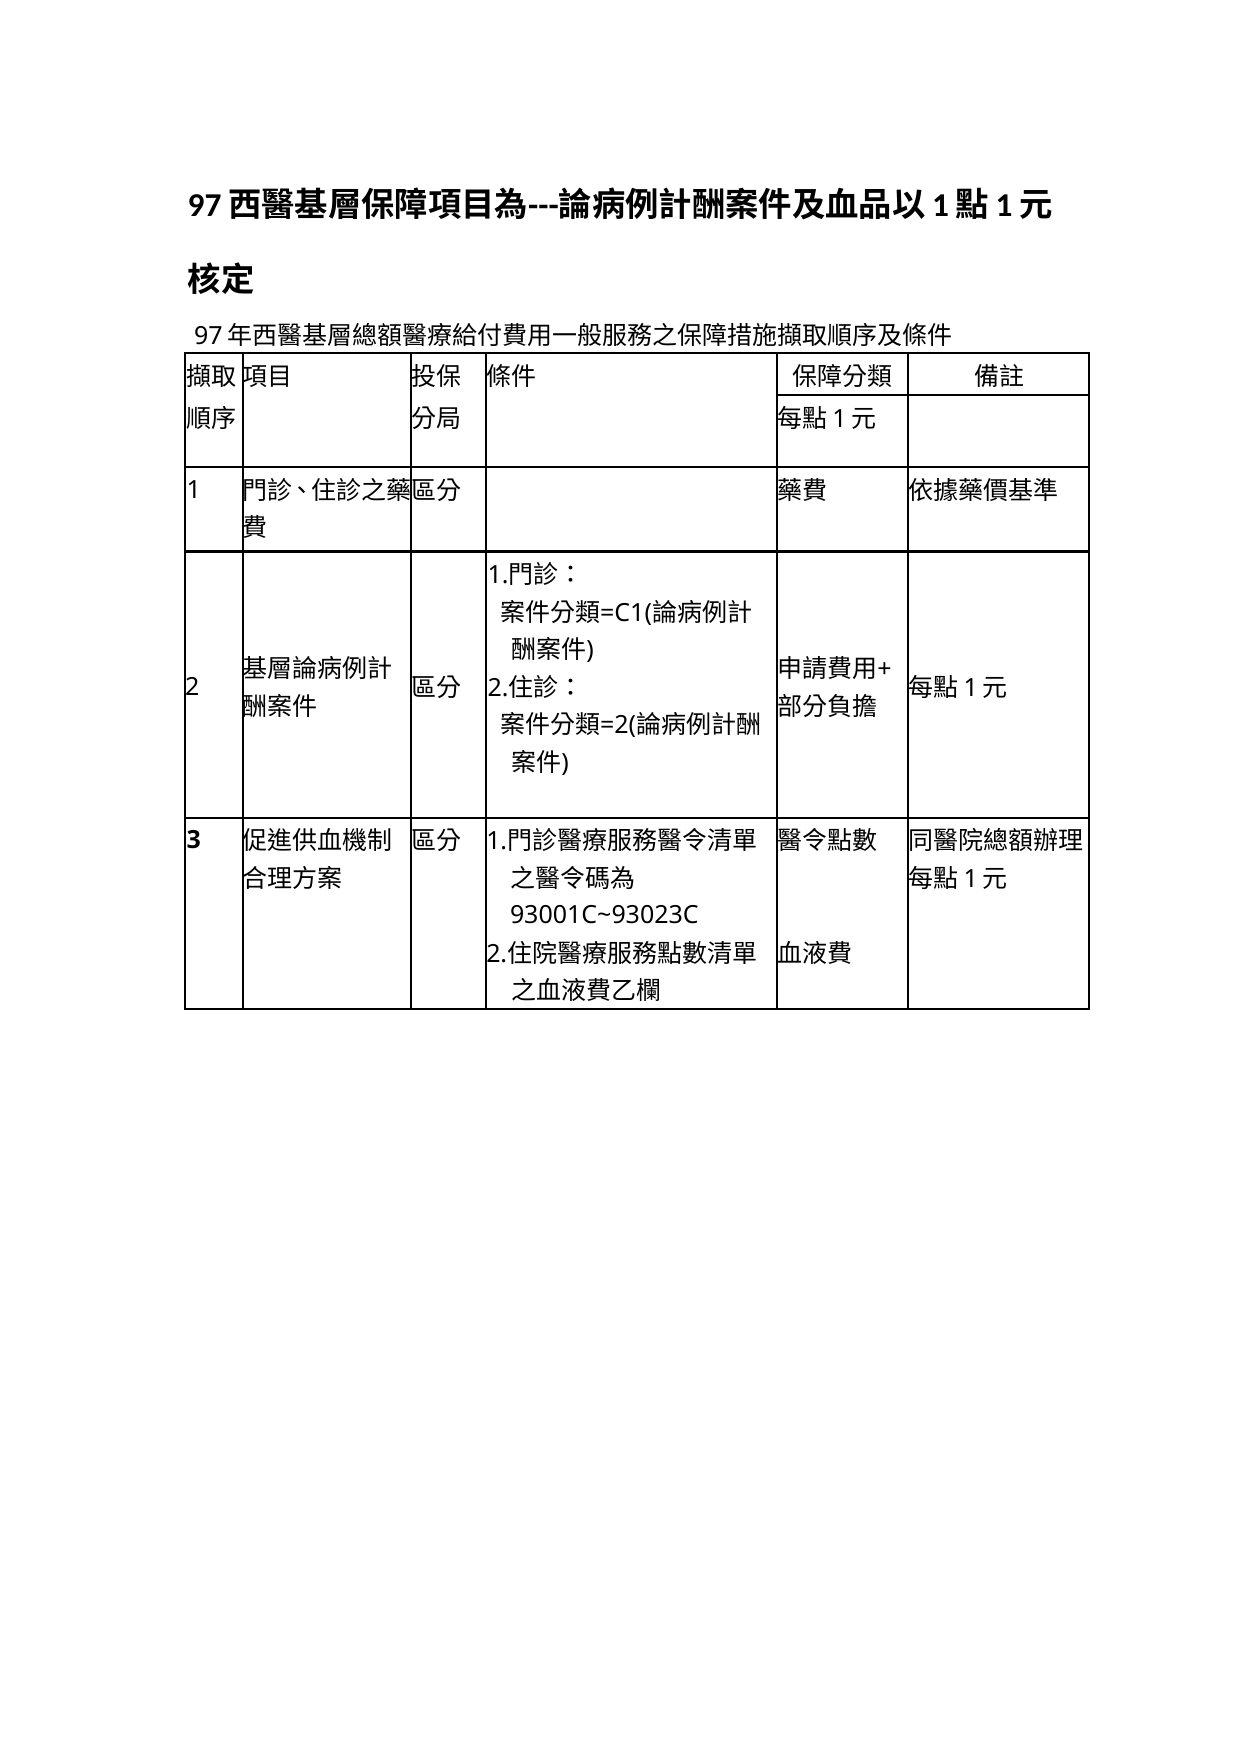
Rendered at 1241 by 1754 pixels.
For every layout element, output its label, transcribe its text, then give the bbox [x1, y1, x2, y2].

table_cell 促進供血機制合理方案 [244, 819, 410, 1008]
table_header 條件 [487, 354, 776, 394]
table_cell 2 [186, 553, 242, 817]
table_cell 依據藥價基準 [909, 468, 1088, 550]
table_header 擷取 [186, 354, 242, 394]
table_cell 分局 [412, 394, 485, 466]
table_cell 3 [186, 819, 242, 1008]
table_cell 藥費 [778, 468, 907, 550]
table_header 備註 [909, 354, 1088, 394]
table_header 項目 [244, 354, 410, 394]
table_header 保障分類 [778, 354, 907, 394]
table_cell [909, 396, 1088, 466]
table_header 投保 [412, 354, 485, 394]
table_cell 區分 [412, 819, 485, 1008]
table_cell [487, 468, 776, 550]
table_cell [244, 394, 410, 466]
table_cell 區分 [412, 553, 485, 817]
table_cell 順序 [186, 394, 242, 466]
table_cell 醫令點數 血液費 [778, 819, 907, 1008]
table_cell 1.門診： 案件分類=C1(論病例計酬案件) 2.住診： 案件分類=2(論病例計酬案件) [487, 553, 776, 817]
text 97西醫基層保障項目為---論病例計酬案件及血品以1點1元核定 [187, 164, 1053, 314]
table_cell 1.門診醫療服務醫令清單之醫令碼為93001C~93023C 2.住院醫療服務點數清單之血液費乙欄 [487, 819, 776, 1008]
table_cell 門診、住診之藥費 [244, 468, 410, 550]
table_cell 申請費用+部分負擔 [778, 553, 907, 817]
table_cell 基層論病例計酬案件 [244, 553, 410, 817]
text 97年西醫基層總額醫療給付費用一般服務之保障措施擷取順序及條件 [187, 314, 1053, 352]
table_cell 1 [186, 468, 242, 550]
table_cell 每點1元 [778, 396, 907, 466]
table_cell 同醫院總額辦理 每點1元 [909, 819, 1088, 1008]
table_cell 每點1元 [909, 553, 1088, 817]
table_cell [487, 394, 776, 466]
table_cell 區分 [412, 468, 485, 550]
